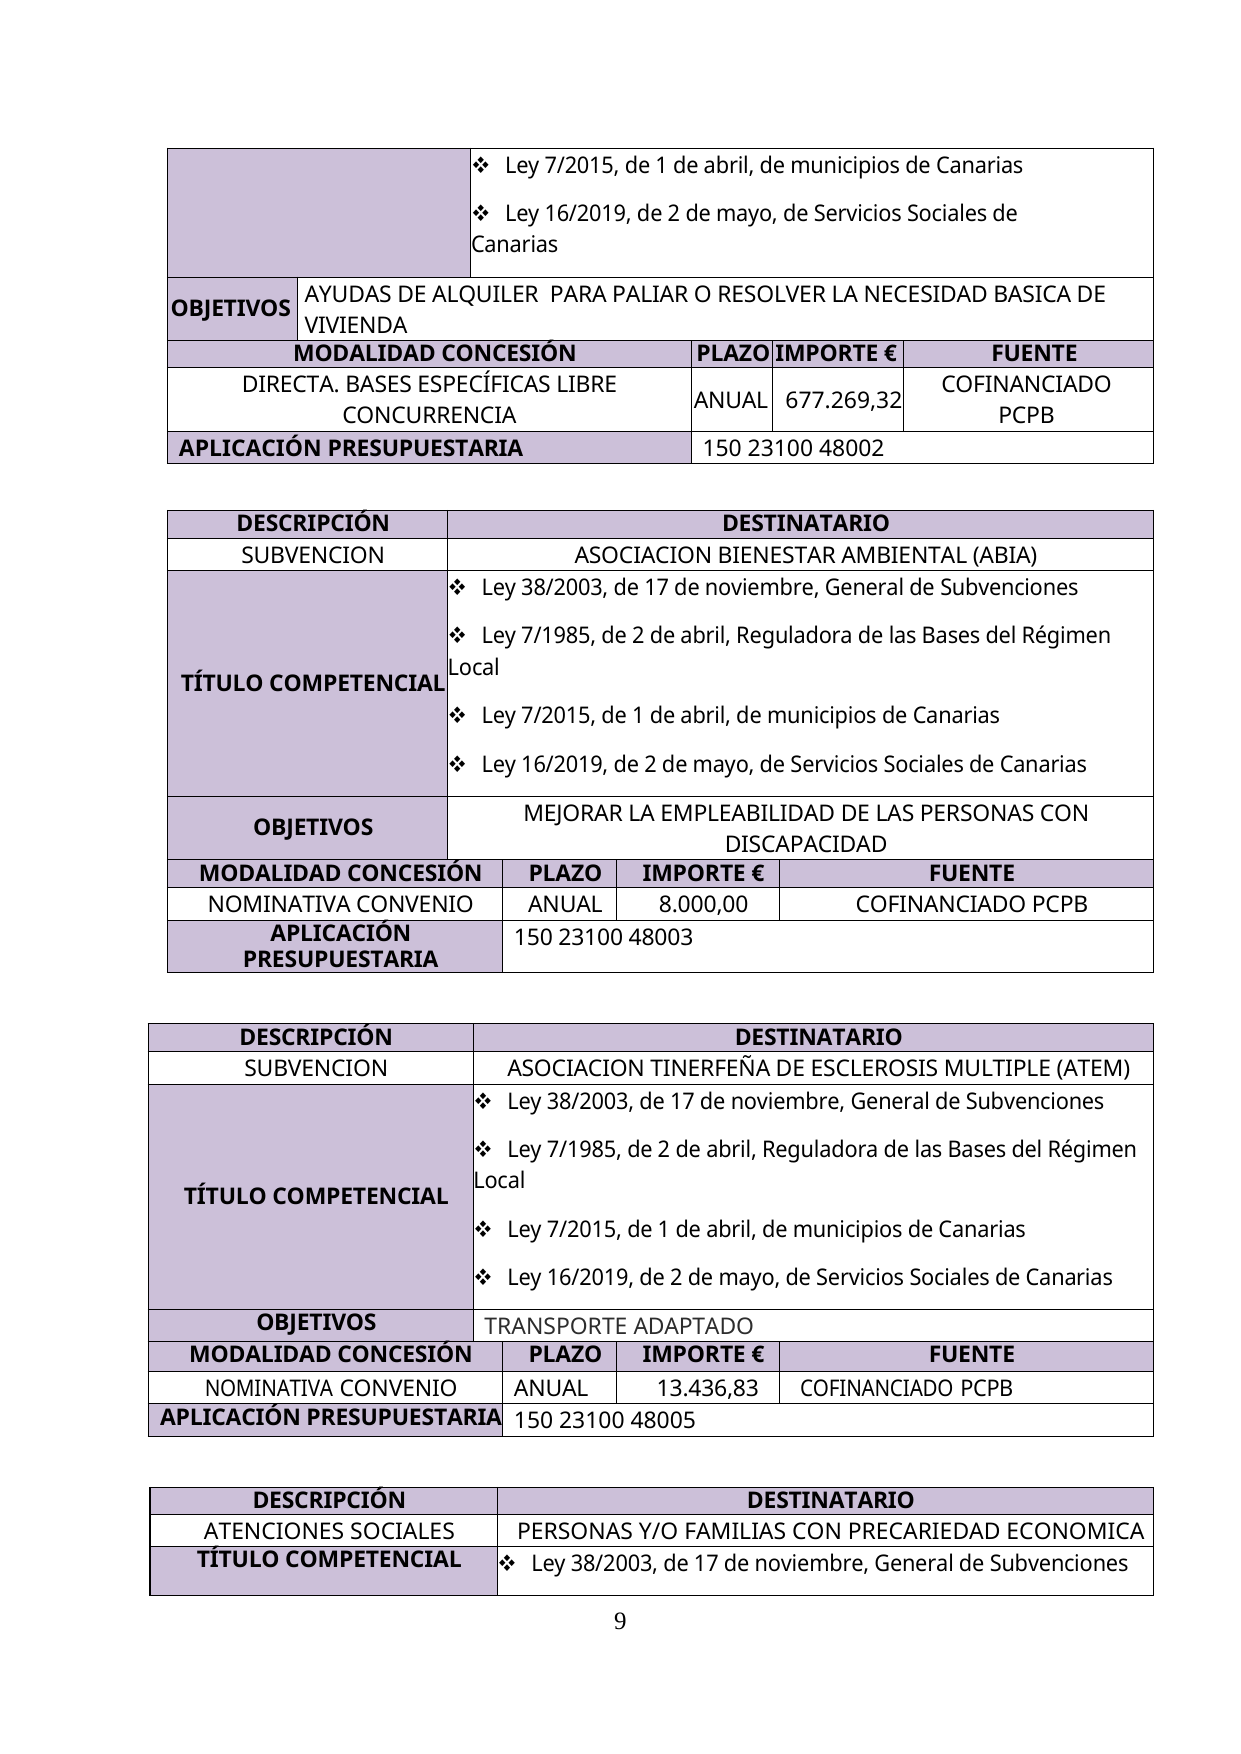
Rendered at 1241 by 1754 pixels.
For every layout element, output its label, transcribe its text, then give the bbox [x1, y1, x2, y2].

table_cell FUENTE [780, 1342, 1153, 1371]
table_cell IMPORTE € [617, 1342, 779, 1371]
table_cell OBJETIVOS [149, 1310, 473, 1341]
table_cell ANUAL [692, 368, 772, 431]
table_cell APLICACIÓN PRESUPUESTARIA [168, 921, 502, 972]
table_cell OBJETIVOS [168, 278, 297, 340]
table_cell 150 23100 48005 [503, 1404, 1153, 1436]
table_cell Ley 38/2003, de 17 de noviembre, General de Subvenciones Ley 7/1985, de 2 de abril, Reguladora de las Bases del Régimen Local Ley 7/2015, de 1 de abril, de municipios de Canarias Ley 16/2019, de 2 de mayo, de Servicios Sociales de Canarias [498, 1547, 1153, 1595]
table_cell TÍTULO COMPETENCIAL [168, 571, 447, 796]
table_cell NOMINATIVA CONVENIO [149, 1372, 502, 1403]
table_cell TÍTULO COMPETENCIAL [149, 1085, 473, 1309]
table_cell 150 23100 48003 [503, 921, 1153, 972]
table_cell AYUDAS DE ALQUILER PARA PALIAR O RESOLVER LA NECESIDAD BASICA DE VIVIENDA [298, 278, 1153, 340]
table_cell SUBVENCION [149, 1052, 473, 1083]
table_cell COFINANCIADO PCPB [904, 368, 1153, 431]
table_cell PERSONAS Y/O FAMILIAS CON PRECARIEDAD ECONOMICA [498, 1515, 1153, 1546]
table_cell TRANSPORTE ADAPTADO [474, 1310, 1153, 1341]
table_cell PLAZO [503, 860, 616, 887]
table_cell ANUAL [503, 1372, 616, 1403]
table_cell COFINANCIADO PCPB [780, 1372, 1153, 1403]
table_cell Ley 38/2003, de 17 de noviembre, General de Subvenciones Ley 7/1985, de 2 de abril, Reguladora de las Bases del Régimen Local Ley 7/2015, de 1 de abril, de municipios de Canarias Ley 16/2019, de 2 de mayo, de Servicios Sociales de Canarias [471, 149, 1153, 277]
table_cell MODALIDAD CONCESIÓN [168, 860, 502, 887]
table_cell APLICACIÓN PRESUPUESTARIA [168, 432, 691, 463]
table_header DESCRIPCIÓN [168, 511, 447, 538]
table_cell 677.269,32 [773, 368, 903, 431]
table_header DESTINATARIO [474, 1024, 1153, 1051]
table_cell OBJETIVOS [168, 797, 447, 859]
table_header DESCRIPCIÓN [149, 1024, 473, 1051]
table_cell PLAZO [692, 341, 772, 367]
table_cell APLICACIÓN PRESUPUESTARIA [149, 1404, 502, 1436]
table_cell Ley 38/2003, de 17 de noviembre, General de Subvenciones Ley 7/1985, de 2 de abril, Reguladora de las Bases del Régimen Local Ley 7/2015, de 1 de abril, de municipios de Canarias Ley 16/2019, de 2 de mayo, de Servicios Sociales de Canarias [448, 571, 1153, 796]
table_cell ANUAL [503, 888, 616, 919]
table_cell 13.436,83 [617, 1372, 779, 1403]
table_cell ASOCIACION TINERFEÑA DE ESCLEROSIS MULTIPLE (ATEM) [474, 1052, 1153, 1083]
table_cell [168, 149, 470, 277]
table_cell TÍTULO COMPETENCIAL [151, 1547, 497, 1595]
table_header DESCRIPCIÓN [151, 1488, 497, 1514]
table_cell SUBVENCION [168, 539, 447, 570]
table_cell FUENTE [904, 341, 1153, 367]
table_cell Ley 38/2003, de 17 de noviembre, General de Subvenciones Ley 7/1985, de 2 de abril, Reguladora de las Bases del Régimen Local Ley 7/2015, de 1 de abril, de municipios de Canarias Ley 16/2019, de 2 de mayo, de Servicios Sociales de Canarias [474, 1085, 1153, 1309]
table_cell MODALIDAD CONCESIÓN [168, 341, 691, 367]
table_cell IMPORTE € [617, 860, 779, 887]
table_cell 150 23100 48002 [692, 432, 1153, 463]
table_cell NOMINATIVA CONVENIO [168, 888, 502, 919]
table_cell MEJORAR LA EMPLEABILIDAD DE LAS PERSONAS CON DISCAPACIDAD [448, 797, 1153, 859]
table_cell MODALIDAD CONCESIÓN [149, 1342, 502, 1371]
table_cell 8.000,00 [617, 888, 779, 919]
table_cell IMPORTE € [773, 341, 903, 367]
table_cell PLAZO [503, 1342, 616, 1371]
table_cell ASOCIACION BIENESTAR AMBIENTAL (ABIA) [448, 539, 1153, 570]
table_cell FUENTE [780, 860, 1153, 887]
table_cell COFINANCIADO PCPB [780, 888, 1153, 919]
table_header DESTINATARIO [448, 511, 1153, 538]
table_header DESTINATARIO [498, 1488, 1153, 1514]
table_cell DIRECTA. BASES ESPECÍFICAS LIBRE CONCURRENCIA [168, 368, 691, 431]
table_cell ATENCIONES SOCIALES [151, 1515, 497, 1546]
